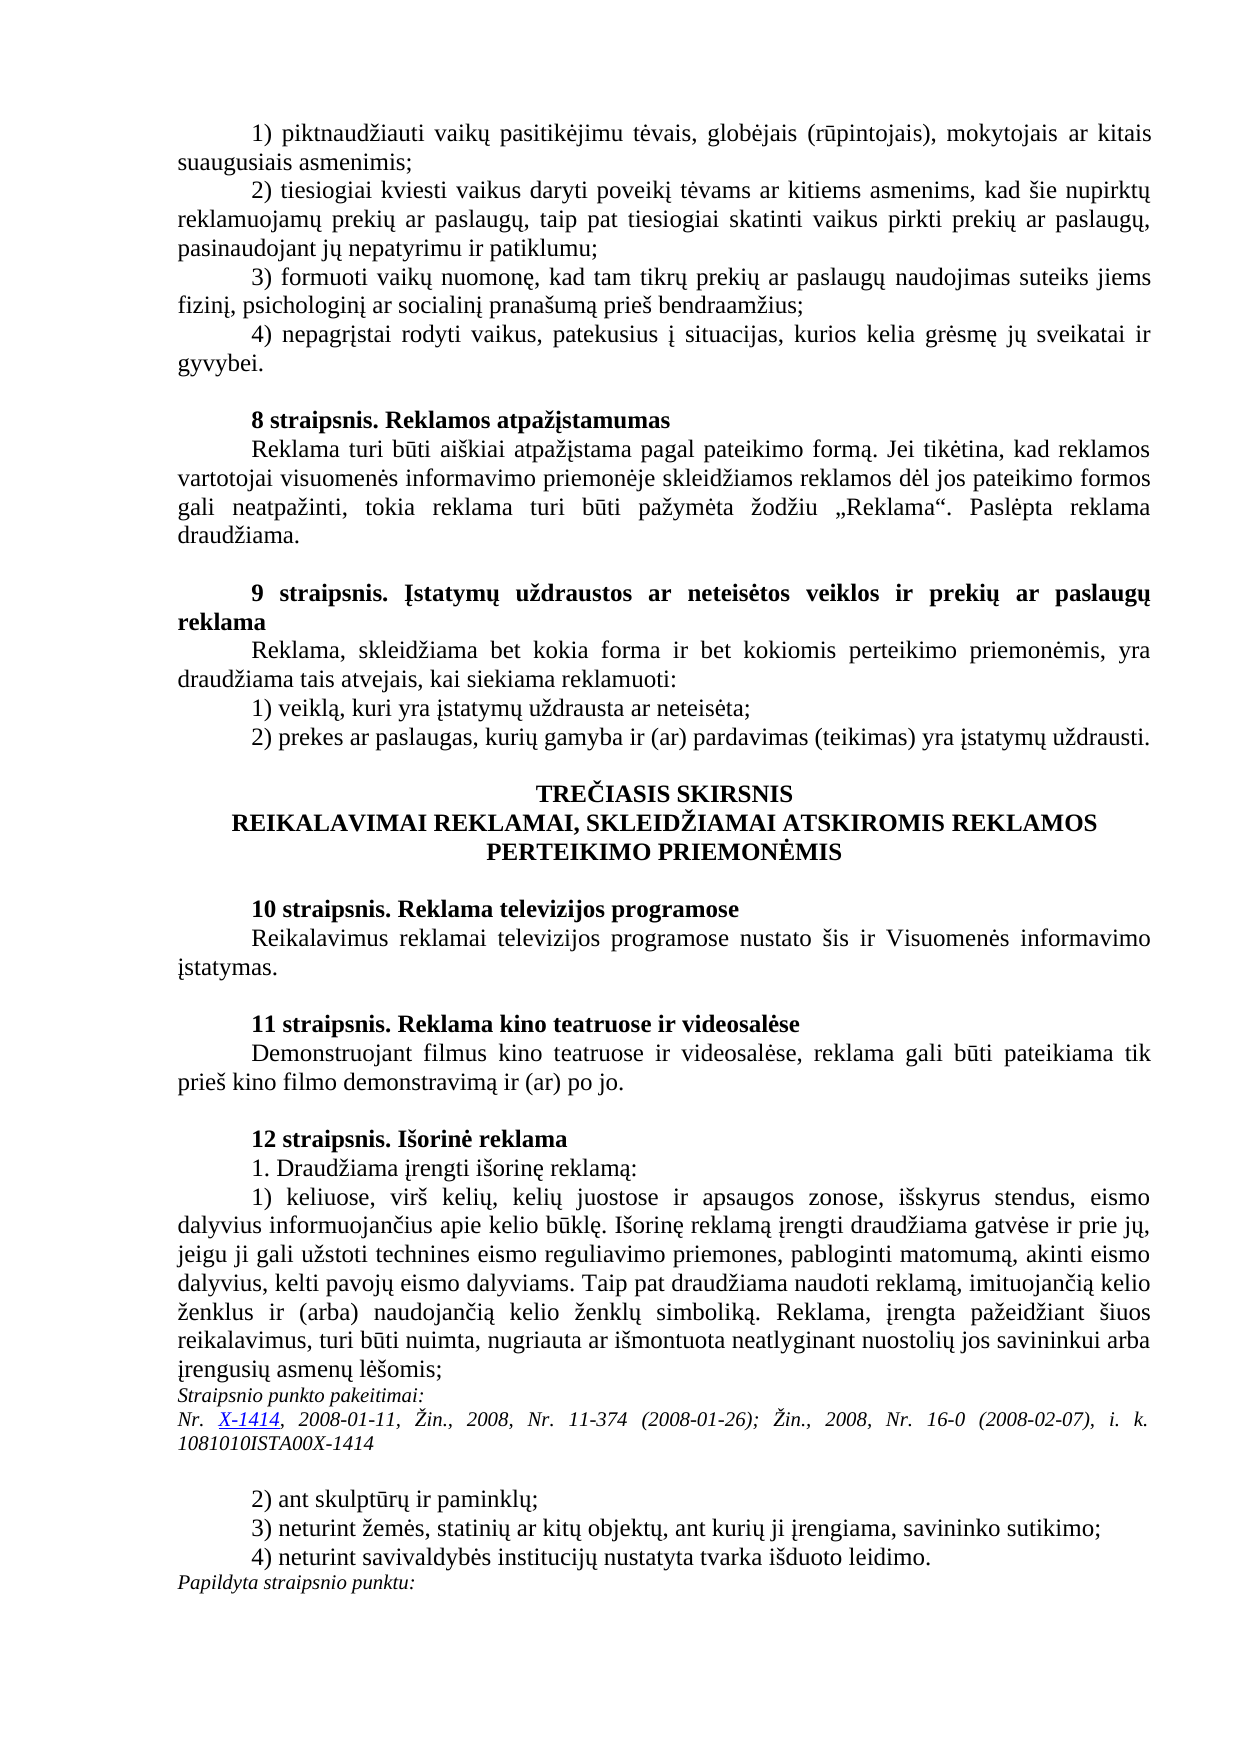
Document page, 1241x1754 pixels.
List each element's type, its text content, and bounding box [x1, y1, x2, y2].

text Papildyta straipsnio punktu: [177, 1570, 1152, 1594]
text 2) prekes ar paslaugas, kurių gamyba ir (ar) pardavimas (teikimas) yra įstatymų uždrausti. [177, 722, 1152, 751]
text 1) veiklą, kuri yra įstatymų uždrausta ar neteisėta; [177, 693, 1152, 722]
text TREČIASIS SKIRSNIS [177, 779, 1152, 808]
text 3) neturint žemės, statinių ar kitų objektų, ant kurių ji įrengiama, savininko sutikimo; [177, 1513, 1152, 1542]
text Reklama, skleidžiama bet kokia forma ir bet kokiomis perteikimo priemonėmis, yra draudžiama tais atvejais, kai siekiama reklamuoti: [177, 636, 1152, 693]
text Reikalavimus reklamai televizijos programose nustato šis ir Visuomenės informavimo įstatymas. [177, 923, 1152, 981]
text REIKALAVIMAI REKLAMAI, SKLEIDŽIAMAI ATSKIROMIS REKLAMOS PERTEIKIMO PRIEMONĖMIS [177, 808, 1152, 866]
text 1) keliuose, virš kelių, kelių juostose ir apsaugos zonose, išskyrus stendus, eismo dalyvius informuojančius apie kelio būklę. Išorinę reklamą įrengti draudžiama gatvėse ir prie jų, jeigu ji gali užstoti technines eismo reguliavimo priemones, pabloginti matomumą, akinti eismo dalyvius, kelti pavojų eismo dalyviams. Taip pat draudžiama naudoti reklamą, imituojančią kelio ženklus ir (arba) naudojančią kelio ženklų simboliką. Reklama, įrengta pažeidžiant šiuos reikalavimus, turi būti nuimta, nugriauta ar išmontuota neatlyginant nuostolių jos savininkui arba įrengusių asmenų lėšomis; [177, 1182, 1152, 1383]
text 2) ant skulptūrų ir paminklų; [177, 1484, 1152, 1513]
text Straipsnio punkto pakeitimai: [177, 1383, 1152, 1407]
text 9 straipsnis. Įstatymų uždraustos ar neteisėtos veiklos ir prekių ar paslaugų reklama [177, 578, 1152, 636]
text 10 straipsnis. Reklama televizijos programose [177, 894, 1152, 923]
text 11 straipsnis. Reklama kino teatruose ir videosalėse [177, 1009, 1152, 1038]
text 8 straipsnis. Reklamos atpažįstamumas [177, 406, 1152, 434]
text 2) tiesiogiai kviesti vaikus daryti poveikį tėvams ar kitiems asmenims, kad šie nupirktų reklamuojamų prekių ar paslaugų, taip pat tiesiogiai skatinti vaikus pirkti prekių ar paslaugų, pasinaudojant jų nepatyrimu ir patiklumu; [177, 176, 1152, 262]
text 4) nepagrįstai rodyti vaikus, patekusius į situacijas, kurios kelia grėsmę jų sveikatai ir gyvybei. [177, 319, 1152, 377]
text 4) neturint savivaldybės institucijų nustatyta tvarka išduoto leidimo. [177, 1542, 1152, 1570]
text Reklama turi būti aiškiai atpažįstama pagal pateikimo formą. Jei tikėtina, kad reklamos vartotojai visuomenės informavimo priemonėje skleidžiamos reklamos dėl jos pateikimo formos gali neatpažinti, tokia reklama turi būti pažymėta žodžiu „Reklama“. Paslėpta reklama draudžiama. [177, 434, 1152, 549]
text Nr. X-1414, 2008-01-11, Žin., 2008, Nr. 11-374 (2008-01-26); Žin., 2008, Nr. 16-0 (2008-02-07), i. k. 1081010ISTA00X-1414 [177, 1407, 1152, 1455]
text Demonstruojant filmus kino teatruose ir videosalėse, reklama gali būti pateikiama tik prieš kino filmo demonstravimą ir (ar) po jo. [177, 1038, 1152, 1096]
text 1. Draudžiama įrengti išorinę reklamą: [177, 1153, 1152, 1182]
text 3) formuoti vaikų nuomonę, kad tam tikrų prekių ar paslaugų naudojimas suteiks jiems fizinį, psichologinį ar socialinį pranašumą prieš bendraamžius; [177, 262, 1152, 319]
text 12 straipsnis. Išorinė reklama [177, 1124, 1152, 1153]
text 1) piktnaudžiauti vaikų pasitikėjimu tėvais, globėjais (rūpintojais), mokytojais ar kitais suaugusiais asmenimis; [177, 118, 1152, 176]
